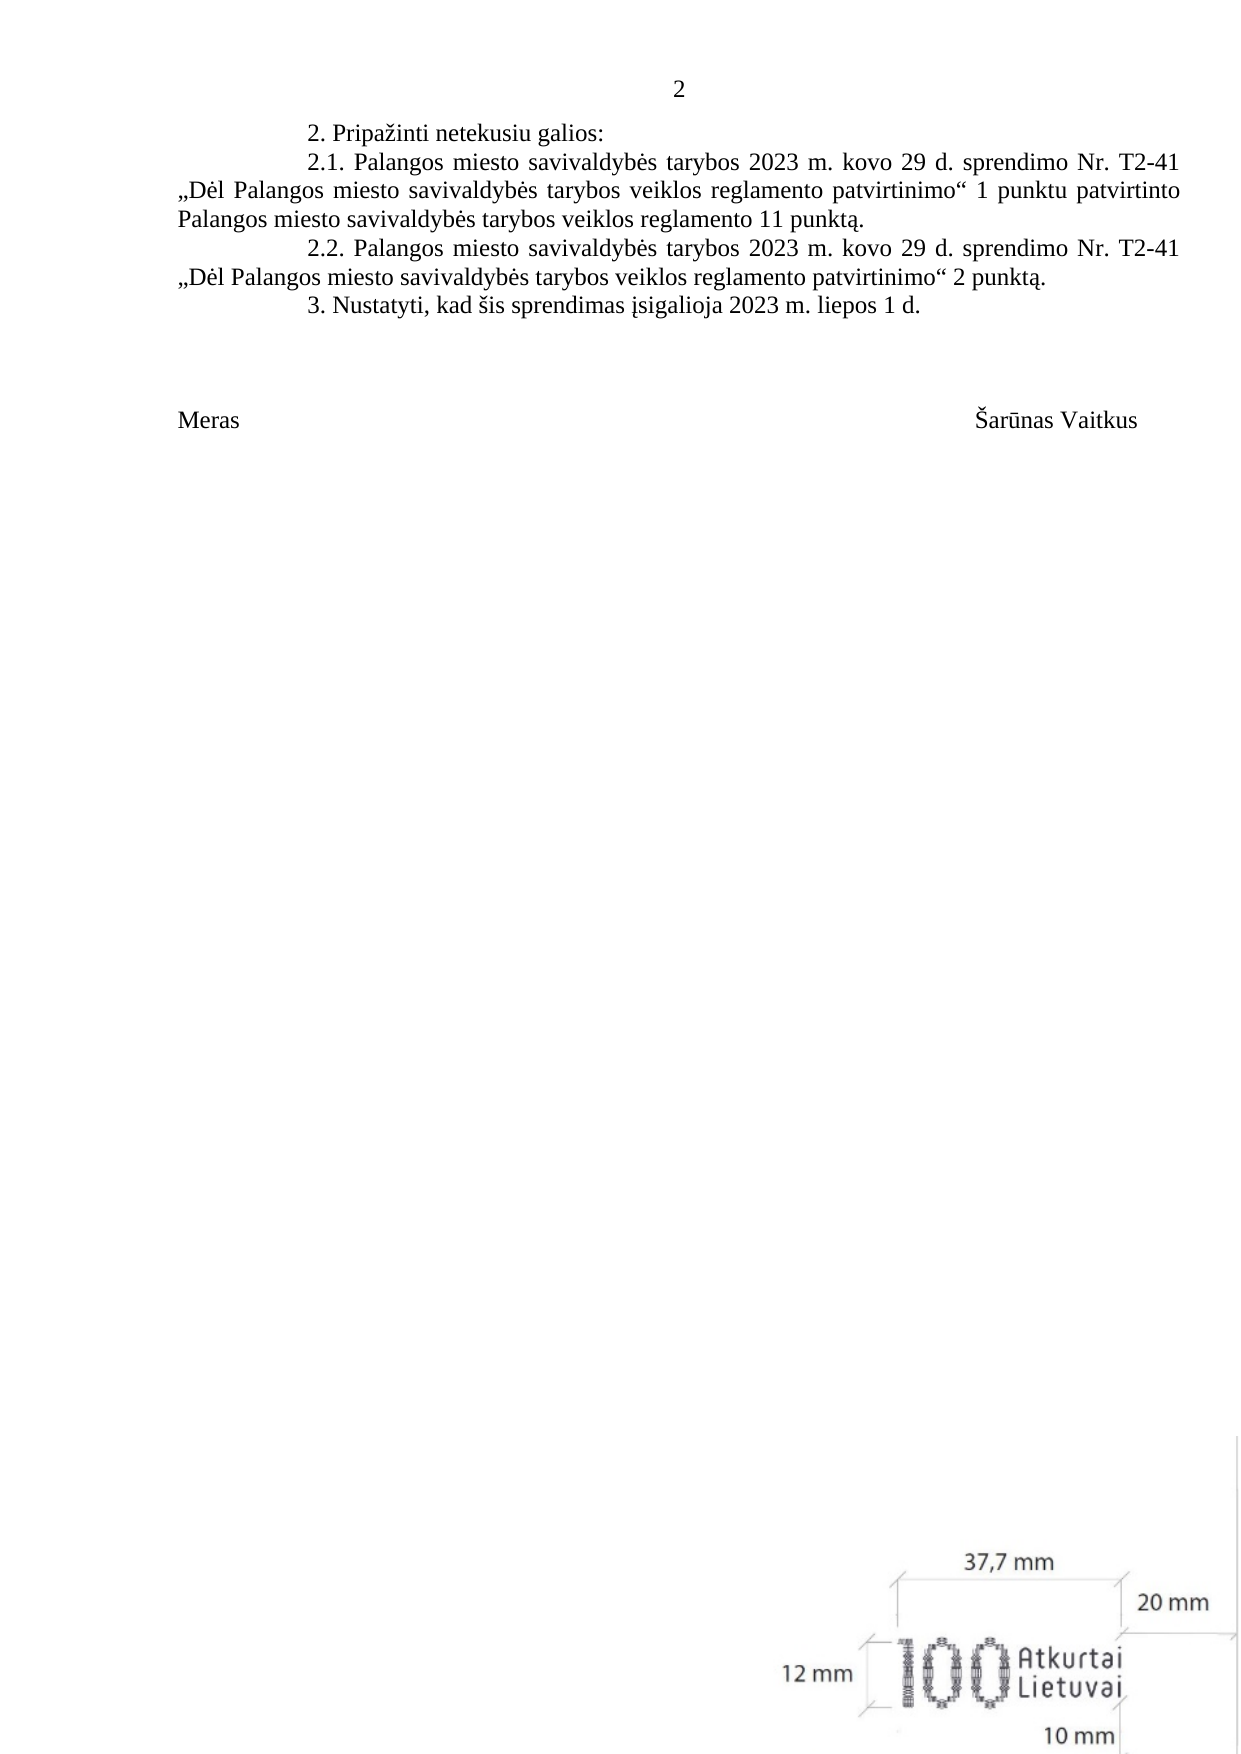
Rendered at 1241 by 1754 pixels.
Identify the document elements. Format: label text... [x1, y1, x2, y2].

text 2.1. Palangos miesto savivaldybės tarybos 2023 m. kovo 29 d. sprendimo Nr. T2-41 „Dėl Palangos miesto savivaldybės tarybos veiklos reglamento patvirtinimo“ 1 punktu patvirtinto Palangos miesto savivaldybės tarybos veiklos reglamento 11 punktą. [177, 147, 1181, 233]
text 3. Nustatyti, kad šis sprendimas įsigalioja 2023 m. liepos 1 d. [177, 291, 1181, 319]
text Meras Šarūnas Vaitkus [177, 406, 1181, 434]
text 2.2. Palangos miesto savivaldybės tarybos 2023 m. kovo 29 d. sprendimo Nr. T2-41 „Dėl Palangos miesto savivaldybės tarybos veiklos reglamento patvirtinimo“ 2 punktą. [177, 233, 1181, 291]
text 2. Pripažinti netekusiu galios: [177, 118, 1181, 147]
